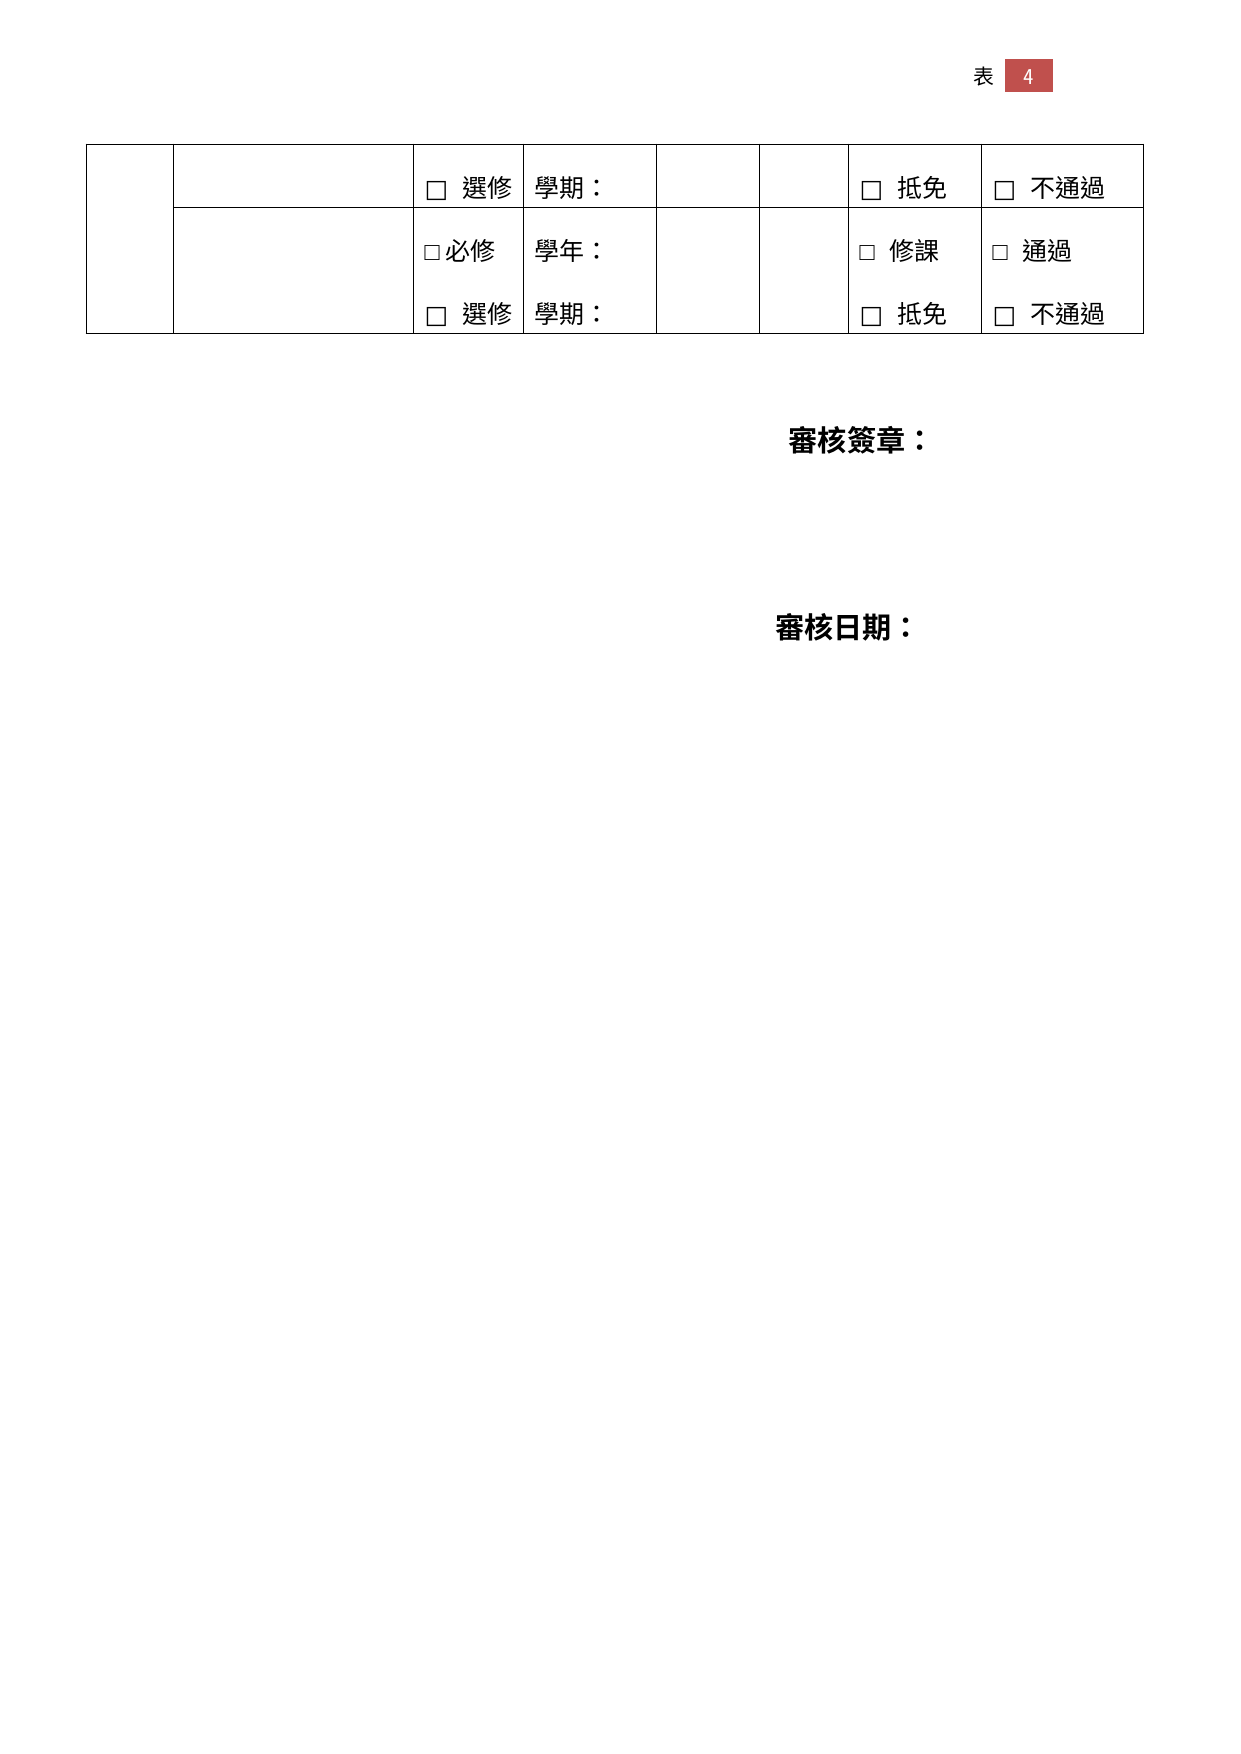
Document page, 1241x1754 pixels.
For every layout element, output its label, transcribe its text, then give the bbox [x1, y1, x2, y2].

table_cell 學年： 學期： [524, 208, 656, 333]
table_cell [174, 145, 413, 207]
table_cell □ 必修 選修 [414, 208, 523, 333]
table_cell [760, 208, 848, 333]
table_cell □ 修課 抵免 [849, 145, 981, 207]
table_cell □ 修課 抵免 [849, 208, 981, 333]
table_cell [760, 145, 848, 207]
table_cell [174, 208, 413, 333]
table_cell [657, 145, 759, 207]
table_cell □ 通過 不通過 [982, 208, 1143, 333]
text 審核簽章： [187, 397, 936, 459]
table_cell □ 必修 選修 [414, 145, 523, 207]
text 審核日期： [187, 584, 936, 647]
table_cell □ 通過 不通過 [982, 145, 1143, 207]
table_cell [657, 208, 759, 333]
table_cell 學期： [524, 145, 656, 207]
table_cell [87, 145, 173, 333]
